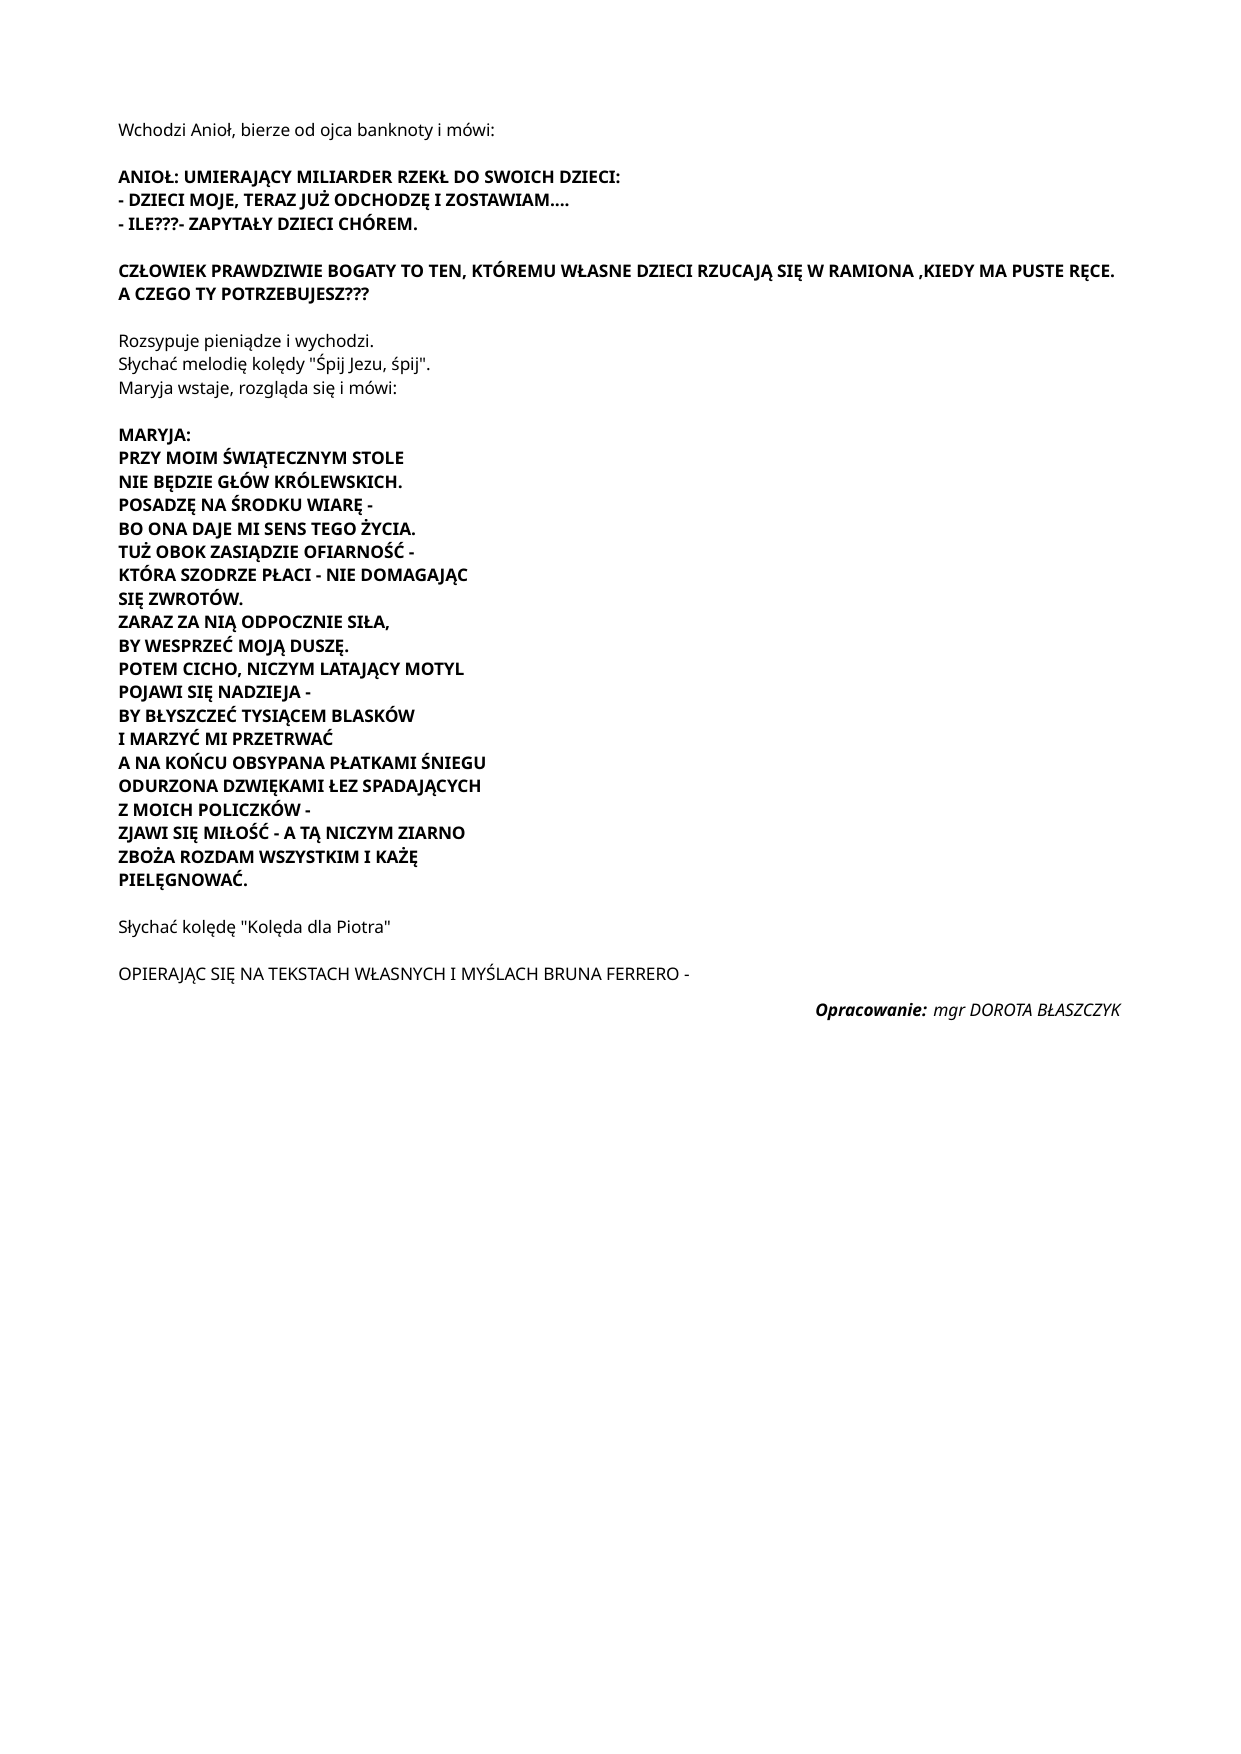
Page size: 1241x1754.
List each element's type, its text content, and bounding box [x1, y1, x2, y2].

text Opracowanie: mgr DOROTA BŁASZCZYK [118, 998, 1122, 1021]
text Wchodzi Anioł, bierze od ojca banknoty i mówi: ANIOŁ: UMIERAJĄCY MILIARDER RZEKŁ DO SWOICH DZIECI: - DZIECI MOJE, TERAZ JUŻ ODCHODZĘ I ZOSTAWIAM.... - ILE???- ZAPYTAŁY DZIECI CHÓREM. CZŁOWIEK PRAWDZIWIE BOGATY TO TEN, KTÓREMU WŁASNE DZIECI RZUCAJĄ SIĘ W RAMIONA ,KIEDY MA PUSTE RĘCE. A CZEGO TY POTRZEBUJESZ??? Rozsypuje pieniądze i wychodzi. Słychać melodię kolędy "Śpij Jezu, śpij". Maryja wstaje, rozgląda się i mówi: MARYJA: PRZY MOIM ŚWIĄTECZNYM STOLE NIE BĘDZIE GŁÓW KRÓLEWSKICH. POSADZĘ NA ŚRODKU WIARĘ - BO ONA DAJE MI SENS TEGO ŻYCIA. TUŻ OBOK ZASIĄDZIE OFIARNOŚĆ - KTÓRA SZODRZE PŁACI - NIE DOMAGAJĄC SIĘ ZWROTÓW. ZARAZ ZA NIĄ ODPOCZNIE SIŁA, BY WESPRZEĆ MOJĄ DUSZĘ. POTEM CICHO, NICZYM LATAJĄCY MOTYL POJAWI SIĘ NADZIEJA - BY BŁYSZCZEĆ TYSIĄCEM BLASKÓW I MARZYĆ MI PRZETRWAĆ A NA KOŃCU OBSYPANA PŁATKAMI ŚNIEGU ODURZONA DZWIĘKAMI ŁEZ SPADAJĄCYCH Z MOICH POLICZKÓW - ZJAWI SIĘ MIŁOŚĆ - A TĄ NICZYM ZIARNO ZBOŻA ROZDAM WSZYSTKIM I KAŻĘ PIELĘGNOWAĆ. Słychać kolędę "Kolęda dla Piotra" OPIERAJĄC SIĘ NA TEKSTACH WŁASNYCH I MYŚLACH BRUNA FERRERO - [118, 118, 1122, 985]
